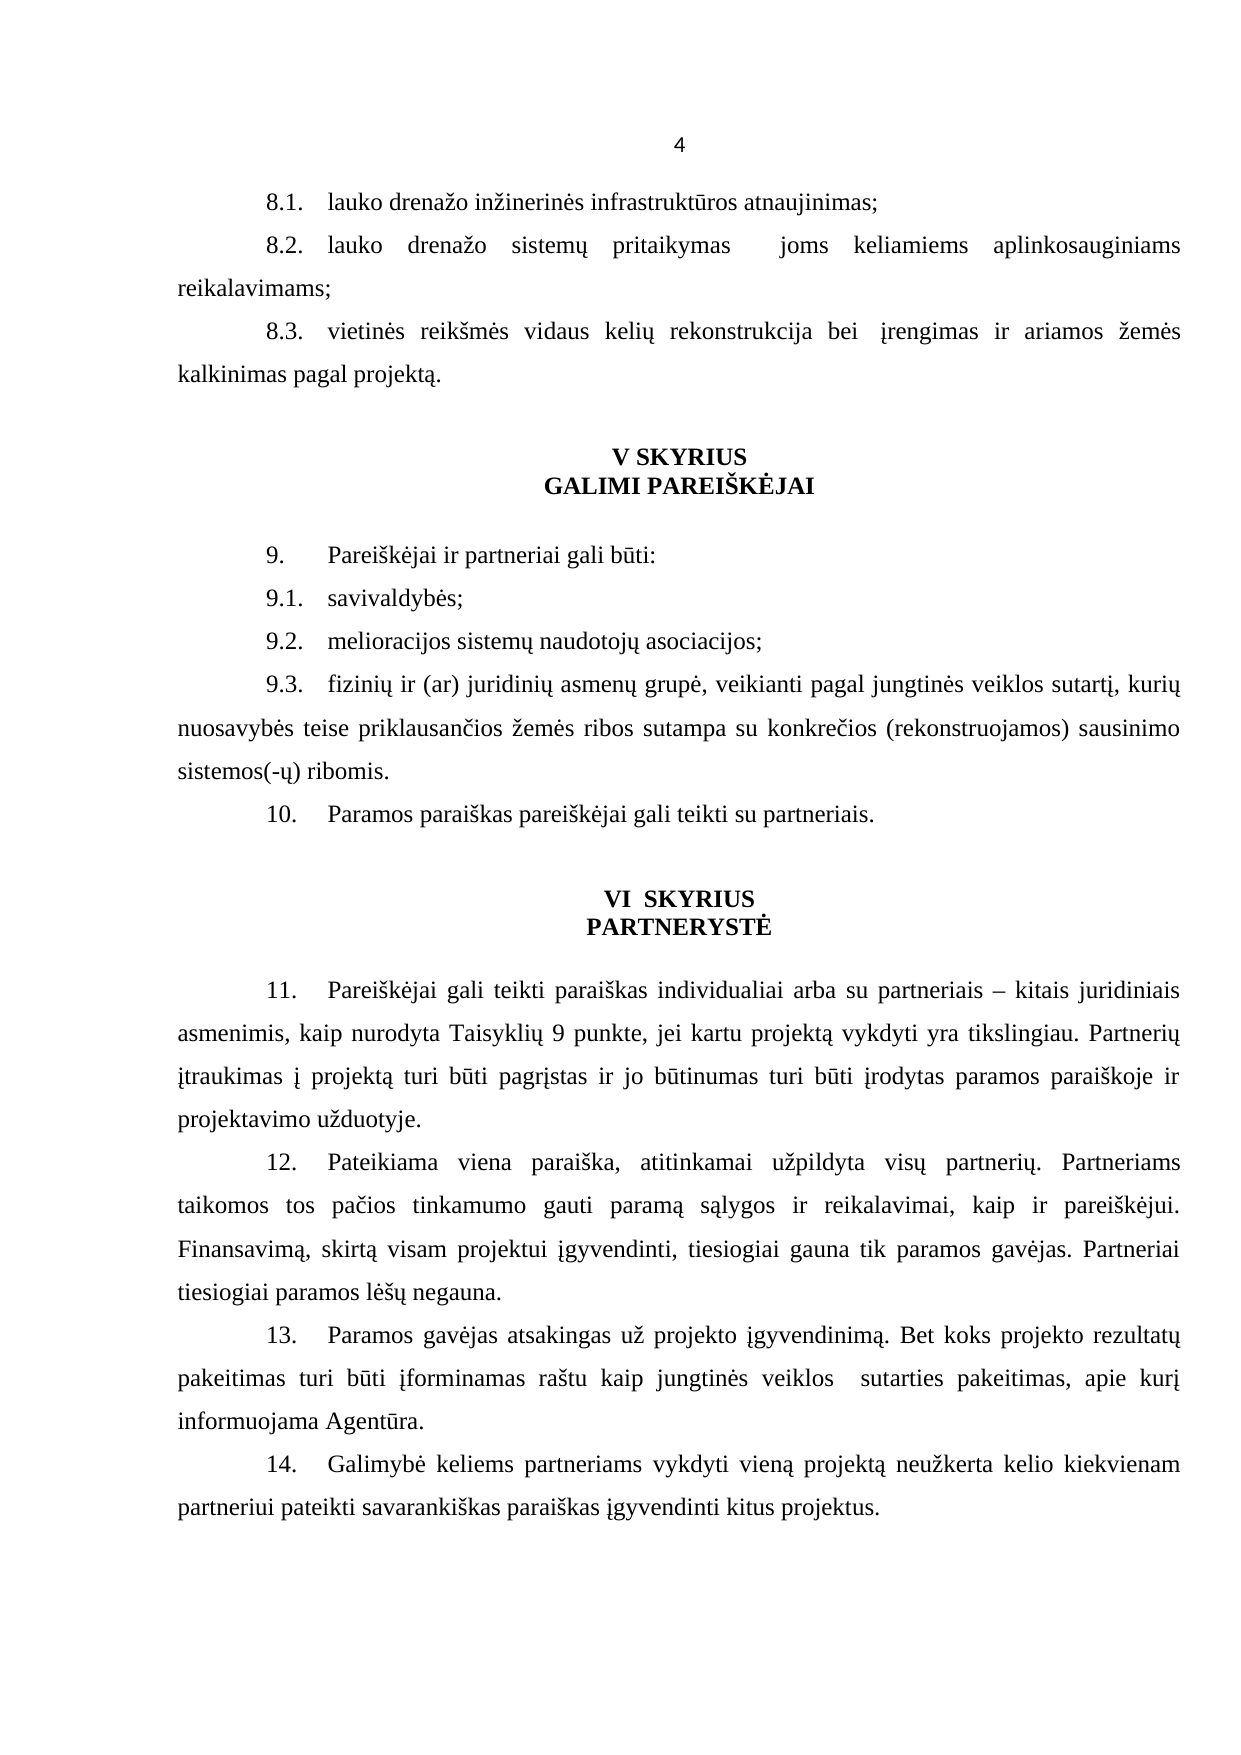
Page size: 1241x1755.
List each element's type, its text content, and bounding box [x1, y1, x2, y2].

text 9.3. fizinių ir (ar) juridinių asmenų grupė, veikianti pagal jungtinės veiklos sutartį, kurių nuosavybės teise priklausančios žemės ribos sutampa su konkrečios (rekonstruojamos) sausinimo sistemos(-ų) ribomis. [177, 669, 1181, 784]
text 8.3. vietinės reikšmės vidaus kelių rekonstrukcija bei įrengimas ir ariamos žemės kalkinimas pagal projektą. [177, 316, 1181, 388]
text VI SKYRIUS [177, 884, 1181, 912]
text GALIMI PAREIŠKĖJAI [177, 471, 1181, 500]
text 12. Pateikiama viena paraiška, atitinkamai užpildyta visų partnerių. Partneriams taikomos tos pačios tinkamumo gauti paramą sąlygos ir reikalavimai, kaip ir pareiškėjui. Finansavimą, skirtą visam projektui įgyvendinti, tiesiogiai gauna tik paramos gavėjas. Partneriai tiesiogiai paramos lėšų negauna. [177, 1147, 1181, 1306]
text 9.1. savivaldybės; [177, 583, 1181, 612]
text 10. Paramos paraiškas pareiškėjai gali teikti su partneriais. [177, 799, 1181, 828]
text 9. Pareiškėjai ir partneriai gali būti: [177, 540, 1181, 569]
text 13. Paramos gavėjas atsakingas už projekto įgyvendinimą. Bet koks projekto rezultatų pakeitimas turi būti įforminamas raštu kaip jungtinės veiklos sutarties pakeitimas, apie kurį informuojama Agentūra. [177, 1320, 1181, 1435]
text 11. Pareiškėjai gali teikti paraiškas individualiai arba su partneriais – kitais juridiniais asmenimis, kaip nurodyta Taisyklių 9 punkte, jei kartu projektą vykdyti yra tikslingiau. Partnerių įtraukimas į projektą turi būti pagrįstas ir jo būtinumas turi būti įrodytas paramos paraiškoje ir projektavimo užduotyje. [177, 975, 1181, 1133]
text 9.2. melioracijos sistemų naudotojų asociacijos; [177, 626, 1181, 655]
text 14. Galimybė keliems partneriams vykdyti vieną projektą neužkerta kelio kiekvienam partneriui pateikti savarankiškas paraiškas įgyvendinti kitus projektus. [177, 1449, 1181, 1521]
text PARTNERYSTĖ [177, 912, 1181, 941]
text 8.2. lauko drenažo sistemų pritaikymas joms keliamiems aplinkosauginiams reikalavimams; [177, 230, 1181, 302]
text 8.1. lauko drenažo inžinerinės infrastruktūros atnaujinimas; [177, 187, 1181, 215]
text V SKYRIUS [177, 442, 1181, 471]
